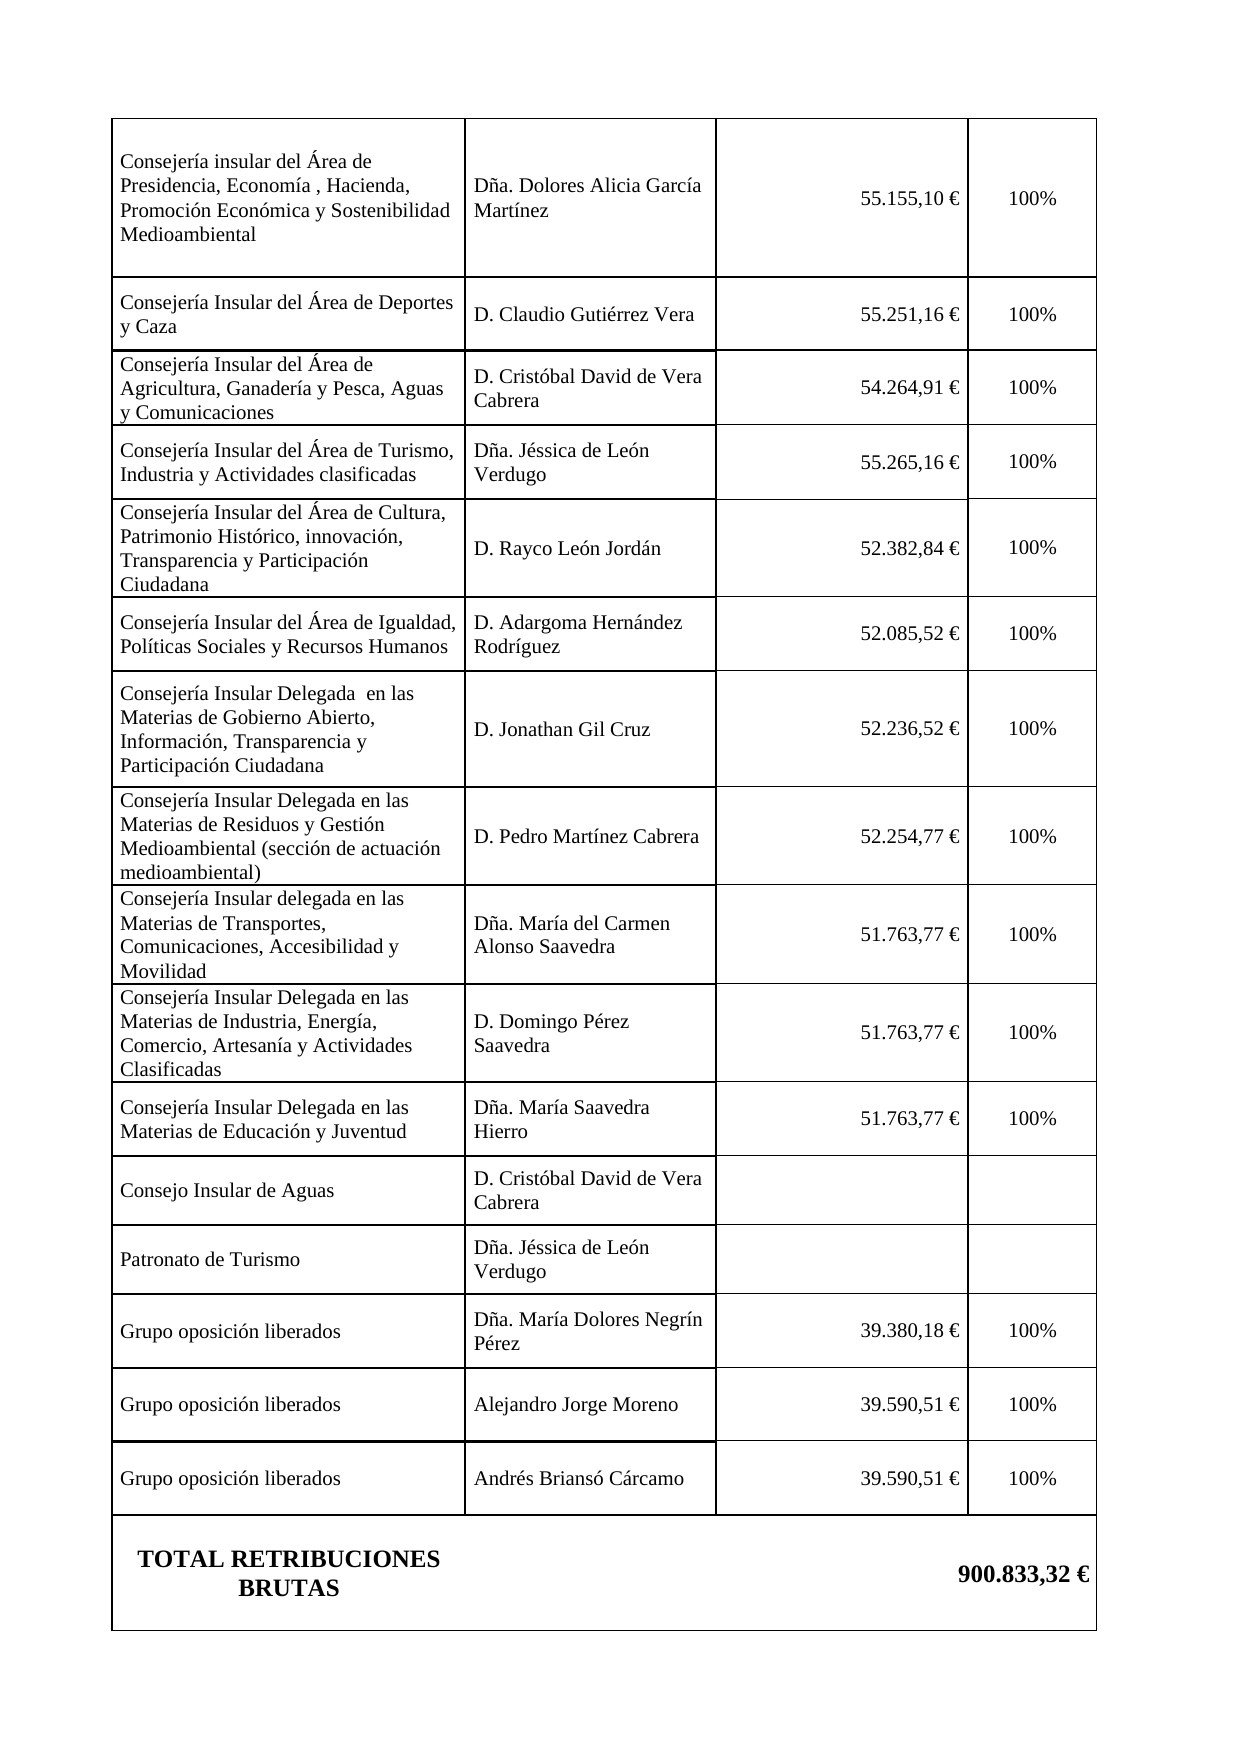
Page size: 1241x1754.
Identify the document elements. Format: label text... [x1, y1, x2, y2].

table_cell D. Cristóbal David de Vera Cabrera [466, 352, 715, 424]
table_cell D. Cristóbal David de Vera Cabrera [466, 1157, 715, 1224]
table_cell Consejería Insular Delegada en las Materias de Educación y Juventud [113, 1083, 464, 1155]
table_cell Grupo oposición liberados [113, 1443, 464, 1514]
table_cell 100% [969, 278, 1096, 349]
table_cell Dña. Jéssica de León Verdugo [466, 1226, 715, 1293]
table_cell Consejería Insular del Área de Turismo, Industria y Actividades clasificadas [113, 426, 464, 498]
table_cell Andrés Briansó Cárcamo [466, 1443, 715, 1514]
table_cell Consejería Insular del Área de Cultura, Patrimonio Histórico, innovación, Transparencia y Participación Ciudadana [113, 500, 464, 596]
table_cell 55.155,10 € [717, 119, 967, 276]
table_cell TOTAL RETRIBUCIONES BRUTAS [113, 1516, 465, 1630]
table_cell 52.236,52 € [717, 671, 967, 786]
table_cell Consejería Insular del Área de Deportes y Caza [113, 278, 464, 349]
table_cell Dña. Dolores Alicia García Martínez [466, 119, 715, 276]
table_cell Grupo oposición liberados [113, 1369, 464, 1440]
table_cell Dña. Jéssica de León Verdugo [466, 426, 715, 498]
table_cell 51.763,77 € [717, 1082, 967, 1155]
table_cell 100% [969, 1294, 1096, 1367]
table_cell 54.264,91 € [717, 351, 967, 424]
table_cell 52.382,84 € [717, 500, 967, 596]
table_cell 100% [969, 499, 1096, 596]
table_cell 55.251,16 € [717, 278, 967, 349]
table_cell Dña. María Saavedra Hierro [466, 1083, 715, 1155]
table_cell 52.254,77 € [717, 787, 967, 884]
table_cell 100% [969, 119, 1096, 276]
table_cell 100% [969, 1082, 1096, 1155]
table_cell D. Rayco León Jordán [466, 500, 715, 596]
table_cell 100% [969, 984, 1096, 1081]
table_cell Alejandro Jorge Moreno [466, 1369, 715, 1440]
table_cell [969, 1156, 1096, 1224]
table_cell 100% [969, 351, 1096, 424]
table_cell Consejería Insular del Área de Agricultura, Ganadería y Pesca, Aguas y Comunicaciones [113, 352, 464, 424]
table_cell 51.763,77 € [717, 885, 967, 983]
table_cell [717, 1225, 967, 1293]
table_cell [465, 1516, 716, 1630]
table_cell 100% [969, 1368, 1096, 1440]
table_cell Consejería Insular Delegada en las Materias de Gobierno Abierto, Información, Transparencia y Participación Ciudadana [113, 672, 464, 786]
table_cell 51.763,77 € [717, 984, 967, 1081]
table_cell D. Jonathan Gil Cruz [466, 672, 715, 786]
table_cell Consejería Insular delegada en las Materias de Transportes, Comunicaciones, Accesibilidad y Movilidad [113, 886, 464, 983]
table_cell 100% [969, 787, 1096, 884]
table_cell [969, 1225, 1096, 1293]
table_cell 100% [969, 885, 1096, 983]
table_cell 39.380,18 € [717, 1294, 967, 1367]
table_cell D. Domingo Pérez Saavedra [466, 985, 715, 1081]
table_cell Consejería insular del Área de Presidencia, Economía , Hacienda, Promoción Económica y Sostenibilidad Medioambiental [113, 119, 464, 276]
table_cell [717, 1156, 967, 1224]
table_cell D. Claudio Gutiérrez Vera [466, 278, 715, 349]
table_cell 52.085,52 € [717, 597, 967, 670]
table_cell Consejo Insular de Aguas [113, 1157, 464, 1224]
table_cell Patronato de Turismo [113, 1226, 464, 1293]
table_cell D. Adargoma Hernández Rodríguez [466, 598, 715, 670]
table_cell 55.265,16 € [717, 425, 967, 499]
table_cell Dña. María del Carmen Alonso Saavedra [466, 886, 715, 983]
table_cell 39.590,51 € [717, 1441, 967, 1514]
table_cell 100% [969, 425, 1096, 498]
table_cell Grupo oposición liberados [113, 1295, 464, 1367]
table_cell 900.833,32 € [716, 1516, 1096, 1630]
table_cell Dña. María Dolores Negrín Pérez [466, 1295, 715, 1367]
table_cell D. Pedro Martínez Cabrera [466, 788, 715, 884]
table_cell 39.590,51 € [717, 1368, 967, 1440]
table_cell Consejería Insular Delegada en las Materias de Industria, Energía, Comercio, Artesanía y Actividades Clasificadas [113, 985, 464, 1081]
table_cell 100% [969, 671, 1096, 786]
table_cell 100% [969, 1441, 1096, 1514]
table_cell Consejería Insular del Área de Igualdad, Políticas Sociales y Recursos Humanos [113, 598, 464, 670]
table_cell Consejería Insular Delegada en las Materias de Residuos y Gestión Medioambiental (sección de actuación medioambiental) [113, 788, 464, 884]
table_cell 100% [969, 597, 1096, 670]
